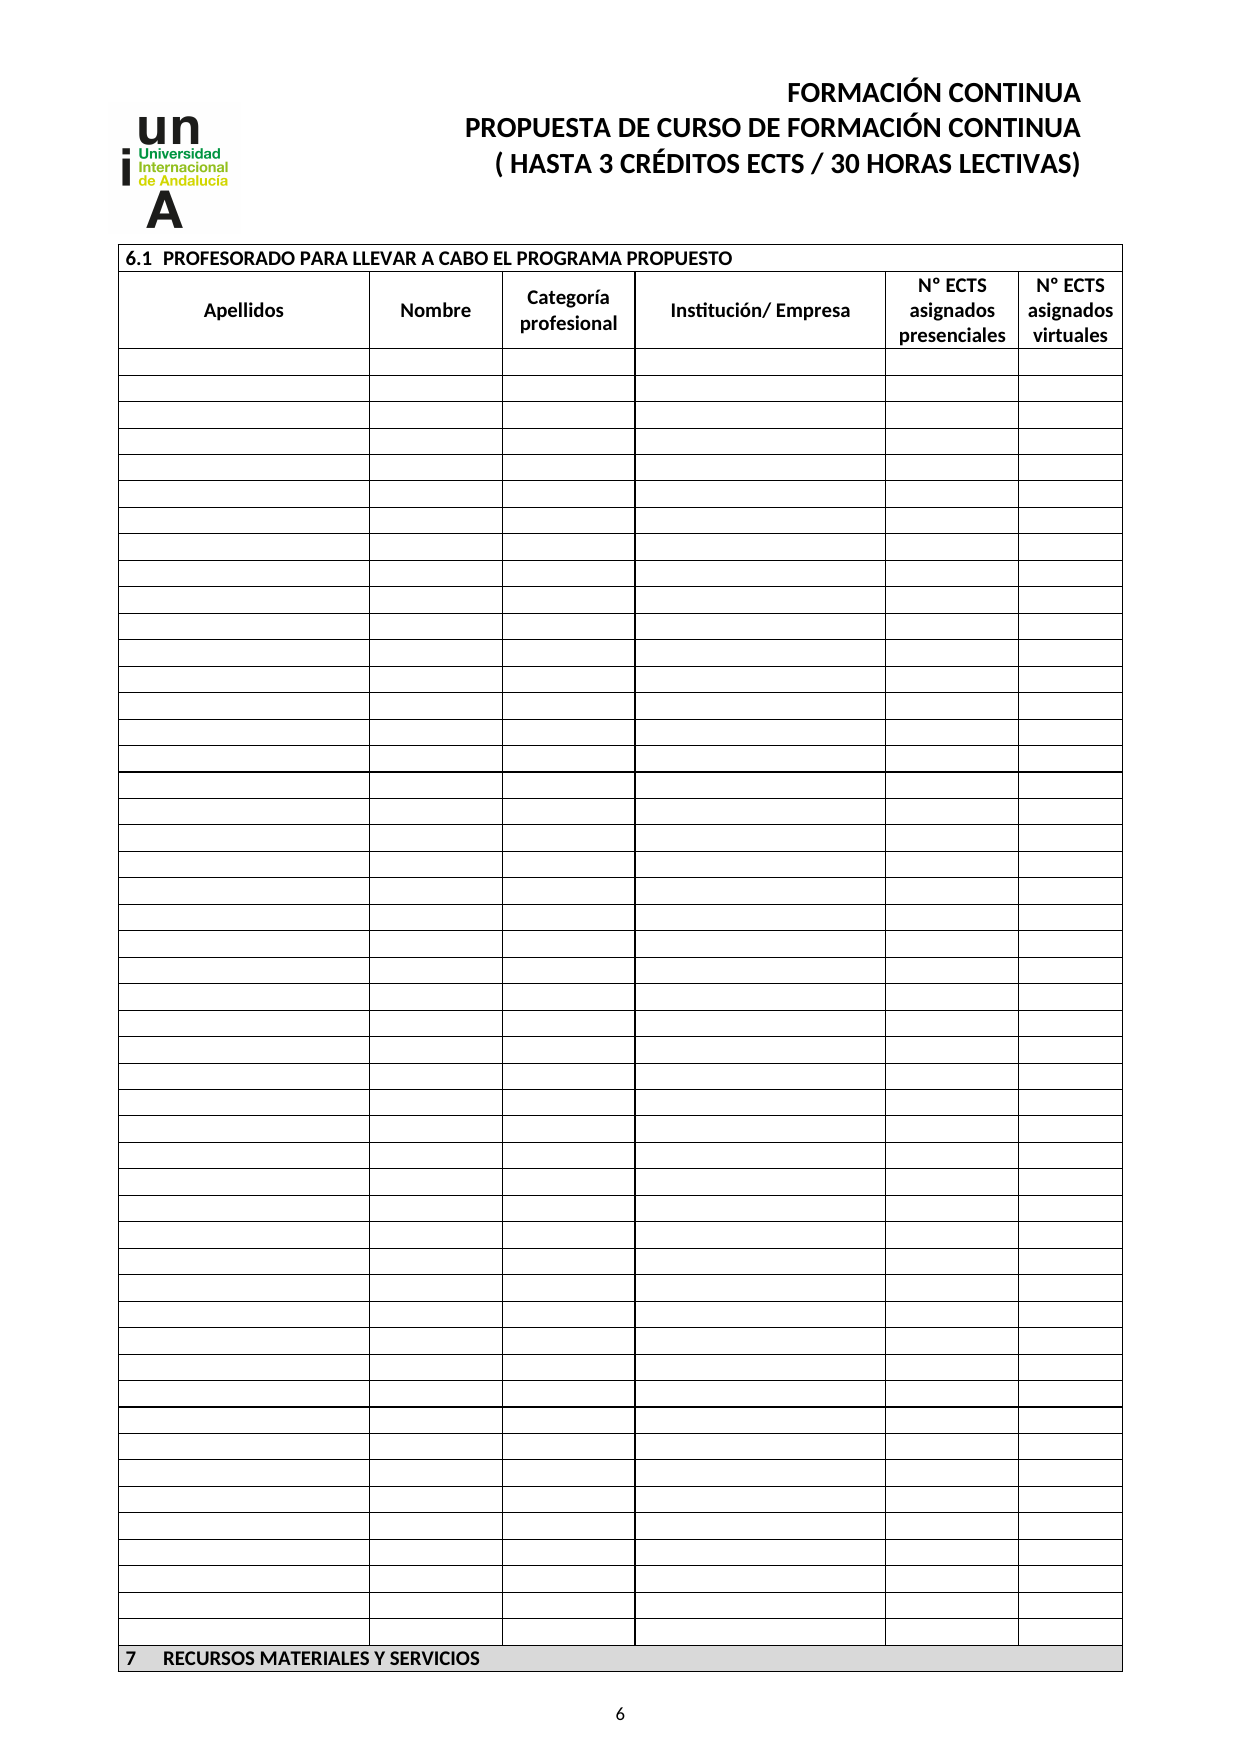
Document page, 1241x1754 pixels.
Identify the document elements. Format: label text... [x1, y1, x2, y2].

table_cell [636, 1011, 885, 1036]
table_cell [886, 1302, 1018, 1327]
table_cell [636, 1487, 885, 1512]
table_cell [886, 1355, 1018, 1380]
table_cell [636, 1513, 885, 1539]
table_cell [886, 746, 1018, 771]
table_cell [119, 561, 369, 586]
table_cell [119, 958, 369, 983]
table_cell [1019, 825, 1122, 851]
table_cell [503, 878, 634, 904]
table_cell [1019, 1328, 1122, 1353]
table_cell [370, 1381, 502, 1406]
table_cell [503, 1169, 634, 1195]
table_cell PROFESORADO PARA LLEVAR A CABO EL PROGRAMA PROPUESTO [119, 245, 1122, 271]
table_cell [1019, 1090, 1122, 1115]
table_cell [370, 614, 502, 639]
table_cell [886, 878, 1018, 904]
table_cell [886, 534, 1018, 560]
table_cell [503, 773, 634, 798]
table_cell [119, 1196, 369, 1221]
table_cell [370, 429, 502, 454]
table_cell [370, 1566, 502, 1592]
table_cell [503, 1619, 634, 1644]
table_cell [886, 455, 1018, 480]
table_cell [636, 429, 885, 454]
table_cell [636, 1302, 885, 1327]
table_cell [886, 349, 1018, 374]
table_cell [119, 1328, 369, 1353]
table_cell [370, 746, 502, 771]
table_cell [636, 614, 885, 639]
table_cell [636, 984, 885, 1009]
table_cell [1019, 587, 1122, 613]
table_cell [370, 825, 502, 851]
table_cell [503, 1408, 634, 1433]
table_cell [636, 958, 885, 983]
table_cell [636, 693, 885, 718]
table_cell [503, 693, 634, 718]
table_cell [119, 825, 369, 851]
table_cell [636, 1408, 885, 1433]
table_cell [1019, 455, 1122, 480]
table_cell [886, 508, 1018, 533]
table_cell [636, 852, 885, 877]
table_cell [370, 1196, 502, 1221]
table_cell [370, 1460, 502, 1486]
table_cell [119, 1513, 369, 1539]
table_cell [1019, 852, 1122, 877]
table_cell [119, 587, 369, 613]
table_cell [119, 429, 369, 454]
table_cell [370, 667, 502, 692]
table_cell [370, 402, 502, 427]
table_cell [1019, 1222, 1122, 1248]
table_cell [1019, 693, 1122, 718]
table_cell [119, 984, 369, 1009]
table_cell [886, 1143, 1018, 1168]
table_cell [1019, 481, 1122, 507]
table_cell [370, 1143, 502, 1168]
table_cell [1019, 1540, 1122, 1565]
table_cell [636, 1196, 885, 1221]
table_cell [119, 1355, 369, 1380]
table_cell [1019, 1011, 1122, 1036]
table_cell [370, 1328, 502, 1353]
table_cell [503, 1196, 634, 1221]
table_cell Apellidos [119, 272, 369, 348]
table_cell [886, 402, 1018, 427]
table_cell [119, 1619, 369, 1644]
table_cell [886, 799, 1018, 824]
table_cell [1019, 905, 1122, 930]
table_cell [503, 799, 634, 824]
table_cell Categoría profesional [503, 272, 634, 348]
table_cell [370, 1593, 502, 1618]
table_cell [503, 1275, 634, 1301]
table_cell [370, 481, 502, 507]
table_cell [119, 878, 369, 904]
table_cell [886, 1540, 1018, 1565]
table_cell [370, 1619, 502, 1644]
table_cell [503, 1434, 634, 1459]
table_cell [886, 1011, 1018, 1036]
table_cell [370, 799, 502, 824]
table_cell [636, 720, 885, 745]
table_cell [886, 1222, 1018, 1248]
table_cell [886, 1169, 1018, 1195]
table_cell [370, 720, 502, 745]
table_cell [1019, 1116, 1122, 1142]
table_cell [370, 1408, 502, 1433]
table_cell [636, 455, 885, 480]
table_cell [119, 1540, 369, 1565]
table_cell [370, 852, 502, 877]
table_cell [1019, 1275, 1122, 1301]
table_cell [636, 1275, 885, 1301]
table_cell [1019, 1381, 1122, 1406]
table_cell [636, 905, 885, 930]
table_cell [636, 1116, 885, 1142]
table_cell [370, 1037, 502, 1062]
table_cell [636, 1566, 885, 1592]
table_cell [503, 1381, 634, 1406]
table_cell [1019, 1037, 1122, 1062]
table_cell [503, 1355, 634, 1380]
table_cell [503, 1593, 634, 1618]
table_cell [119, 349, 369, 374]
table_cell [886, 1513, 1018, 1539]
table_cell [1019, 773, 1122, 798]
table_cell [119, 1408, 369, 1433]
table_cell [636, 1460, 885, 1486]
table_cell [503, 429, 634, 454]
table_cell [886, 1460, 1018, 1486]
table_cell [503, 746, 634, 771]
table_cell [1019, 1143, 1122, 1168]
table_cell [1019, 1513, 1122, 1539]
table_cell [370, 640, 502, 666]
table_cell [1019, 1169, 1122, 1195]
table_cell [1019, 1619, 1122, 1644]
table_cell [119, 1460, 369, 1486]
table_cell [370, 905, 502, 930]
table_cell [636, 349, 885, 374]
table_cell [119, 1487, 369, 1512]
table_cell [503, 1222, 634, 1248]
table_cell [886, 1328, 1018, 1353]
table_cell [1019, 508, 1122, 533]
table_cell [636, 1169, 885, 1195]
table_cell [886, 720, 1018, 745]
table_cell [503, 1143, 634, 1168]
table_cell [636, 1143, 885, 1168]
table_cell [503, 1090, 634, 1115]
table_cell [503, 667, 634, 692]
table_cell [636, 773, 885, 798]
table_cell [886, 1037, 1018, 1062]
table_cell [503, 587, 634, 613]
table_cell [886, 1487, 1018, 1512]
table_cell [503, 534, 634, 560]
table_cell [370, 878, 502, 904]
table_cell [370, 1434, 502, 1459]
table_cell [503, 614, 634, 639]
table_cell [370, 1513, 502, 1539]
table_cell [370, 1302, 502, 1327]
table_cell [503, 720, 634, 745]
table_cell [119, 614, 369, 639]
table_cell [636, 931, 885, 957]
table_cell RECURSOS MATERIALES Y SERVICIOS [119, 1646, 1122, 1671]
table_cell [370, 984, 502, 1009]
table_cell [636, 1222, 885, 1248]
table_cell [503, 931, 634, 957]
table_cell [503, 640, 634, 666]
table_cell [1019, 1593, 1122, 1618]
table_cell [636, 1540, 885, 1565]
table_cell [636, 481, 885, 507]
table_cell [1019, 720, 1122, 745]
table_cell [636, 640, 885, 666]
table_cell [886, 1249, 1018, 1274]
table_cell [503, 1116, 634, 1142]
table_cell [370, 1487, 502, 1512]
table_cell [119, 1566, 369, 1592]
table_cell [503, 1037, 634, 1062]
table_cell [119, 455, 369, 480]
table_cell [636, 878, 885, 904]
table_cell [1019, 1566, 1122, 1592]
table_cell [1019, 376, 1122, 401]
table_cell [886, 852, 1018, 877]
table_cell [119, 402, 369, 427]
table_cell [370, 773, 502, 798]
table_cell [1019, 799, 1122, 824]
table_cell [886, 1619, 1018, 1644]
table_cell [1019, 640, 1122, 666]
table_cell [370, 376, 502, 401]
table_cell [1019, 878, 1122, 904]
table_cell [886, 614, 1018, 639]
table_cell [886, 640, 1018, 666]
table_cell [119, 534, 369, 560]
table_cell [1019, 1408, 1122, 1433]
table_cell [119, 1011, 369, 1036]
table_cell [1019, 561, 1122, 586]
table_cell [503, 958, 634, 983]
table_cell [119, 1302, 369, 1327]
table_cell [119, 1249, 369, 1274]
table_cell [636, 508, 885, 533]
table_cell Nombre [370, 272, 502, 348]
table_cell [636, 1593, 885, 1618]
table_cell [1019, 1434, 1122, 1459]
table_cell [503, 1540, 634, 1565]
table_cell [119, 1275, 369, 1301]
table_cell [119, 1143, 369, 1168]
table_cell [503, 508, 634, 533]
table_cell [886, 1275, 1018, 1301]
table_cell [503, 1566, 634, 1592]
table_cell [636, 1434, 885, 1459]
table_cell [886, 931, 1018, 957]
table_cell [370, 1169, 502, 1195]
table_cell [636, 799, 885, 824]
table_cell [886, 958, 1018, 983]
table_cell [119, 1116, 369, 1142]
table_cell [503, 455, 634, 480]
table_cell [370, 587, 502, 613]
table_cell [503, 905, 634, 930]
table_cell [503, 1513, 634, 1539]
table_cell [886, 1593, 1018, 1618]
table_cell [1019, 931, 1122, 957]
table_cell [370, 693, 502, 718]
table_cell [503, 349, 634, 374]
table_cell [886, 1116, 1018, 1142]
table_cell [636, 825, 885, 851]
table_cell [886, 1566, 1018, 1592]
table_cell [119, 376, 369, 401]
table_cell [1019, 1302, 1122, 1327]
table_cell [503, 1011, 634, 1036]
table_cell [370, 1011, 502, 1036]
table_cell [119, 1222, 369, 1248]
table_cell [1019, 429, 1122, 454]
table_cell [886, 1064, 1018, 1089]
table_cell [636, 376, 885, 401]
table_cell [119, 1064, 369, 1089]
table_cell [119, 1434, 369, 1459]
table_cell [1019, 1196, 1122, 1221]
table_cell [636, 402, 885, 427]
table_cell [1019, 534, 1122, 560]
table_cell [636, 534, 885, 560]
table_cell [119, 852, 369, 877]
table_cell [1019, 746, 1122, 771]
table_cell [636, 1355, 885, 1380]
table_cell [119, 931, 369, 957]
table_cell [1019, 1487, 1122, 1512]
table_cell [119, 1169, 369, 1195]
table_cell [886, 1381, 1018, 1406]
table_cell [370, 1090, 502, 1115]
table_cell [886, 825, 1018, 851]
table_cell [503, 1064, 634, 1089]
table_cell [886, 376, 1018, 401]
table_cell [636, 1619, 885, 1644]
table_cell [636, 746, 885, 771]
table_cell [636, 1381, 885, 1406]
table_cell [636, 587, 885, 613]
table_cell [119, 1037, 369, 1062]
table_cell [1019, 984, 1122, 1009]
table_cell [886, 693, 1018, 718]
table_cell [119, 508, 369, 533]
table_cell [886, 1434, 1018, 1459]
table_cell [119, 799, 369, 824]
table_cell [370, 349, 502, 374]
table_cell [370, 508, 502, 533]
table_cell [119, 720, 369, 745]
table_cell [503, 376, 634, 401]
table_cell [886, 481, 1018, 507]
table_cell [370, 534, 502, 560]
table_cell [886, 1090, 1018, 1115]
table_cell [370, 931, 502, 957]
table_cell Nº ECTS asignados virtuales [1019, 272, 1122, 348]
table_cell [1019, 614, 1122, 639]
table_cell [503, 1249, 634, 1274]
table_cell [636, 1064, 885, 1089]
table_cell [1019, 667, 1122, 692]
table_cell [370, 1275, 502, 1301]
table_cell [886, 984, 1018, 1009]
table_cell [119, 905, 369, 930]
table_cell [119, 1090, 369, 1115]
table_cell [370, 1064, 502, 1089]
table_cell [503, 1487, 634, 1512]
table_cell [1019, 1064, 1122, 1089]
table_cell [886, 905, 1018, 930]
table_cell [119, 1593, 369, 1618]
table_cell [370, 1355, 502, 1380]
picture [107, 102, 241, 234]
table_cell [370, 958, 502, 983]
table_cell [886, 587, 1018, 613]
table_cell [370, 1116, 502, 1142]
table_cell Nº ECTS asignados presenciales [886, 272, 1018, 348]
table_cell [1019, 1249, 1122, 1274]
table_cell [503, 402, 634, 427]
table_cell [1019, 1355, 1122, 1380]
table_cell [886, 561, 1018, 586]
table_cell [636, 561, 885, 586]
table_cell [370, 455, 502, 480]
table_cell [370, 561, 502, 586]
table_cell [886, 1196, 1018, 1221]
table_cell [119, 481, 369, 507]
table_cell [503, 1302, 634, 1327]
table_cell [503, 825, 634, 851]
table_cell [119, 1381, 369, 1406]
table_cell [886, 667, 1018, 692]
table_cell [370, 1222, 502, 1248]
table_cell [503, 984, 634, 1009]
table_cell [503, 1328, 634, 1353]
table_cell [1019, 1460, 1122, 1486]
table_cell [119, 746, 369, 771]
table_cell [1019, 349, 1122, 374]
table_cell [503, 481, 634, 507]
table_cell Institución/ Empresa [636, 272, 885, 348]
table_cell [636, 667, 885, 692]
table_cell [636, 1037, 885, 1062]
table_cell [370, 1540, 502, 1565]
table_cell [370, 1249, 502, 1274]
table_cell [886, 1408, 1018, 1433]
table_cell [636, 1328, 885, 1353]
table_cell [119, 640, 369, 666]
table_cell [636, 1090, 885, 1115]
table_cell [503, 852, 634, 877]
table_cell [1019, 958, 1122, 983]
table_cell [119, 693, 369, 718]
table_cell [1019, 402, 1122, 427]
table_cell [119, 667, 369, 692]
table_cell [886, 773, 1018, 798]
table_cell [636, 1249, 885, 1274]
table_cell [503, 561, 634, 586]
table_cell [886, 429, 1018, 454]
table_cell [119, 773, 369, 798]
table_cell [503, 1460, 634, 1486]
